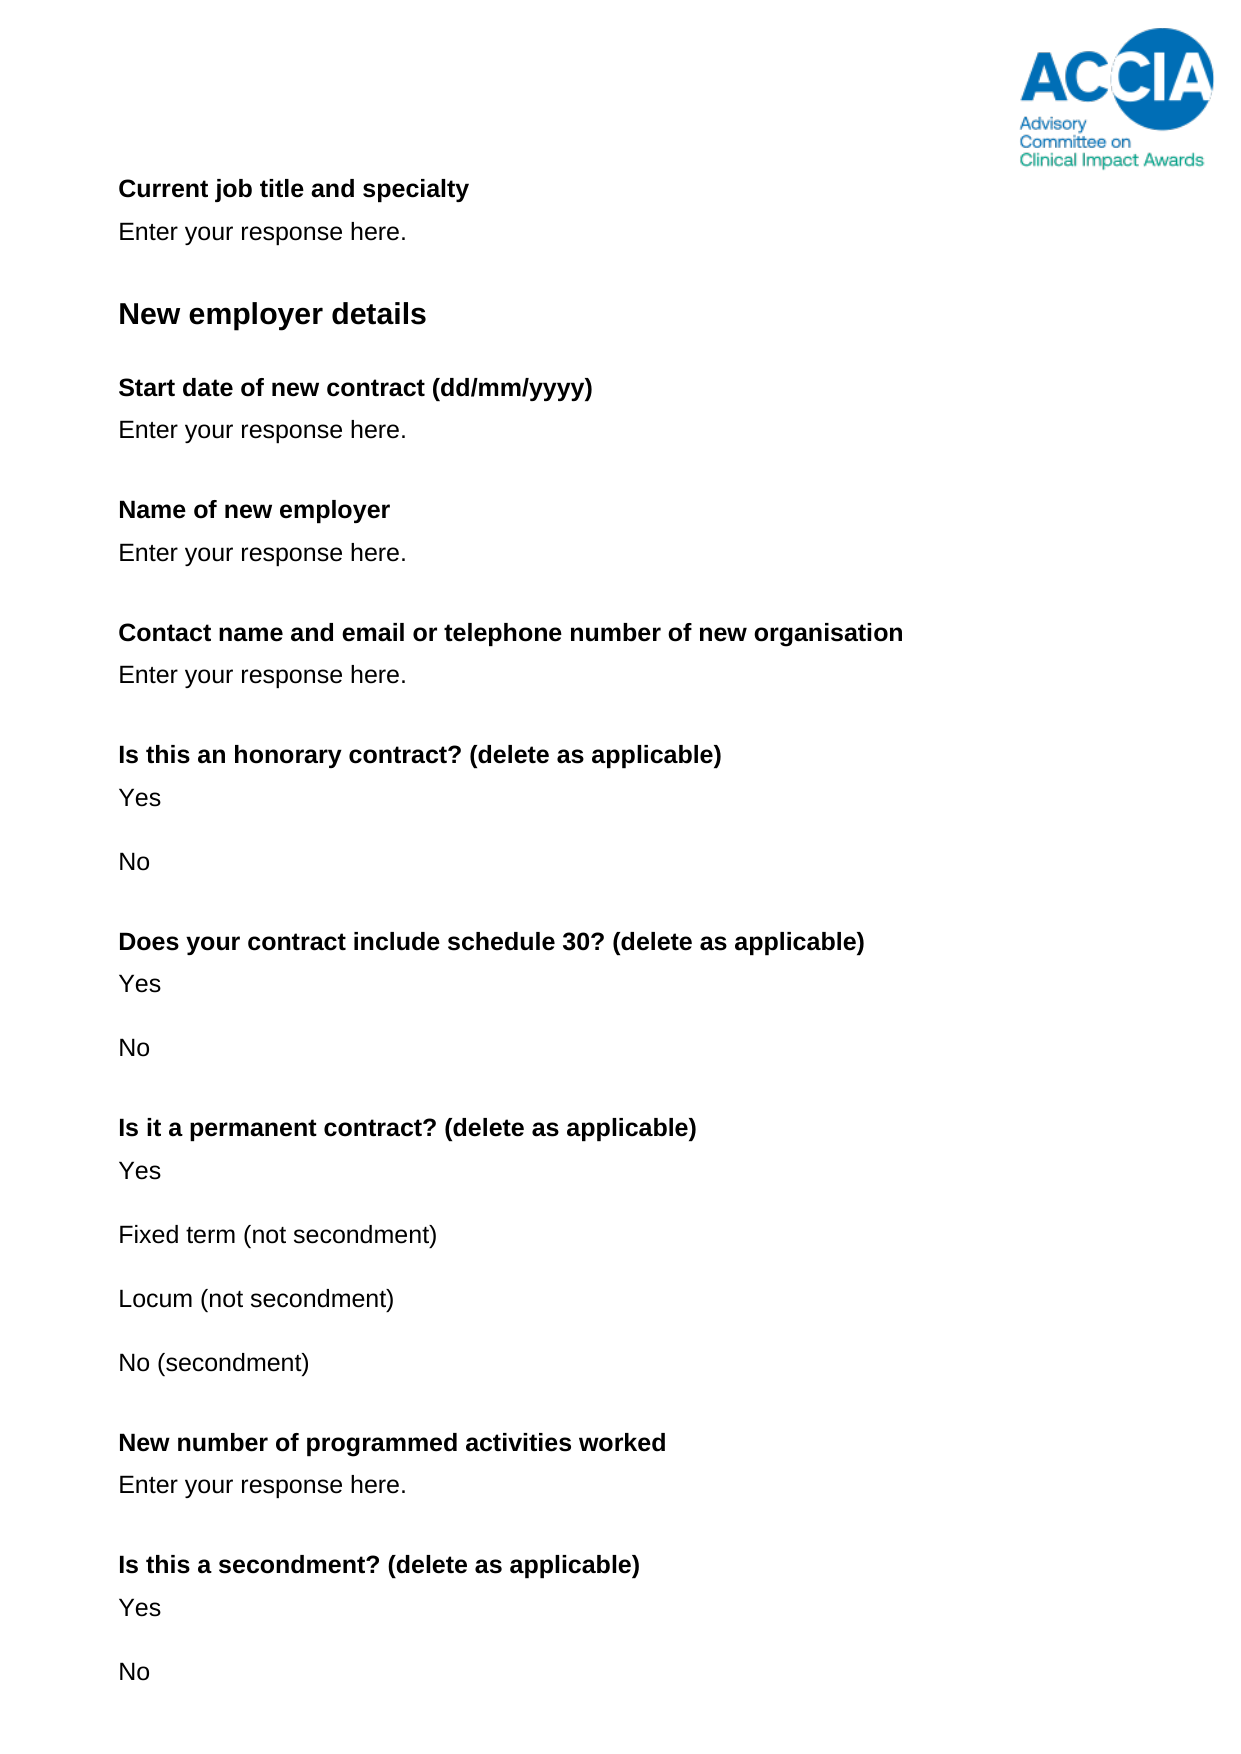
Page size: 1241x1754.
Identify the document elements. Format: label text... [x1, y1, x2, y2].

text Enter your response here. [118, 416, 1122, 444]
text Yes [118, 969, 1122, 998]
text Fixed term (not secondment) [118, 1220, 1122, 1248]
text Locum (not secondment) [118, 1284, 1122, 1312]
subtitle Start date of new contract (dd/mm/yyyy) [118, 370, 1122, 403]
text Enter your response here. [118, 1470, 1122, 1499]
text Enter your response here. [118, 538, 1122, 567]
subtitle Name of new employer [118, 492, 1122, 525]
subtitle Is this a secondment? (delete as applicable) [118, 1547, 1122, 1580]
subtitle New number of programmed activities worked [118, 1424, 1122, 1458]
text No (secondment) [118, 1348, 1122, 1377]
subtitle Is it a permanent contract? (delete as applicable) [118, 1110, 1122, 1143]
subtitle Current job title and specialty [118, 171, 1122, 204]
text Enter your response here. [118, 660, 1122, 689]
text Yes [118, 783, 1122, 811]
text No [118, 1033, 1122, 1062]
subtitle Contact name and email or telephone number of new organisation [118, 614, 1122, 648]
text Yes [118, 1156, 1122, 1184]
text No [118, 847, 1122, 876]
text Yes [118, 1593, 1122, 1621]
subtitle New employer details [118, 294, 1122, 332]
text Enter your response here. [118, 217, 1122, 246]
subtitle Does your contract include schedule 30? (delete as applicable) [118, 923, 1122, 957]
text No [118, 1657, 1122, 1685]
subtitle Is this an honorary contract? (delete as applicable) [118, 737, 1122, 770]
